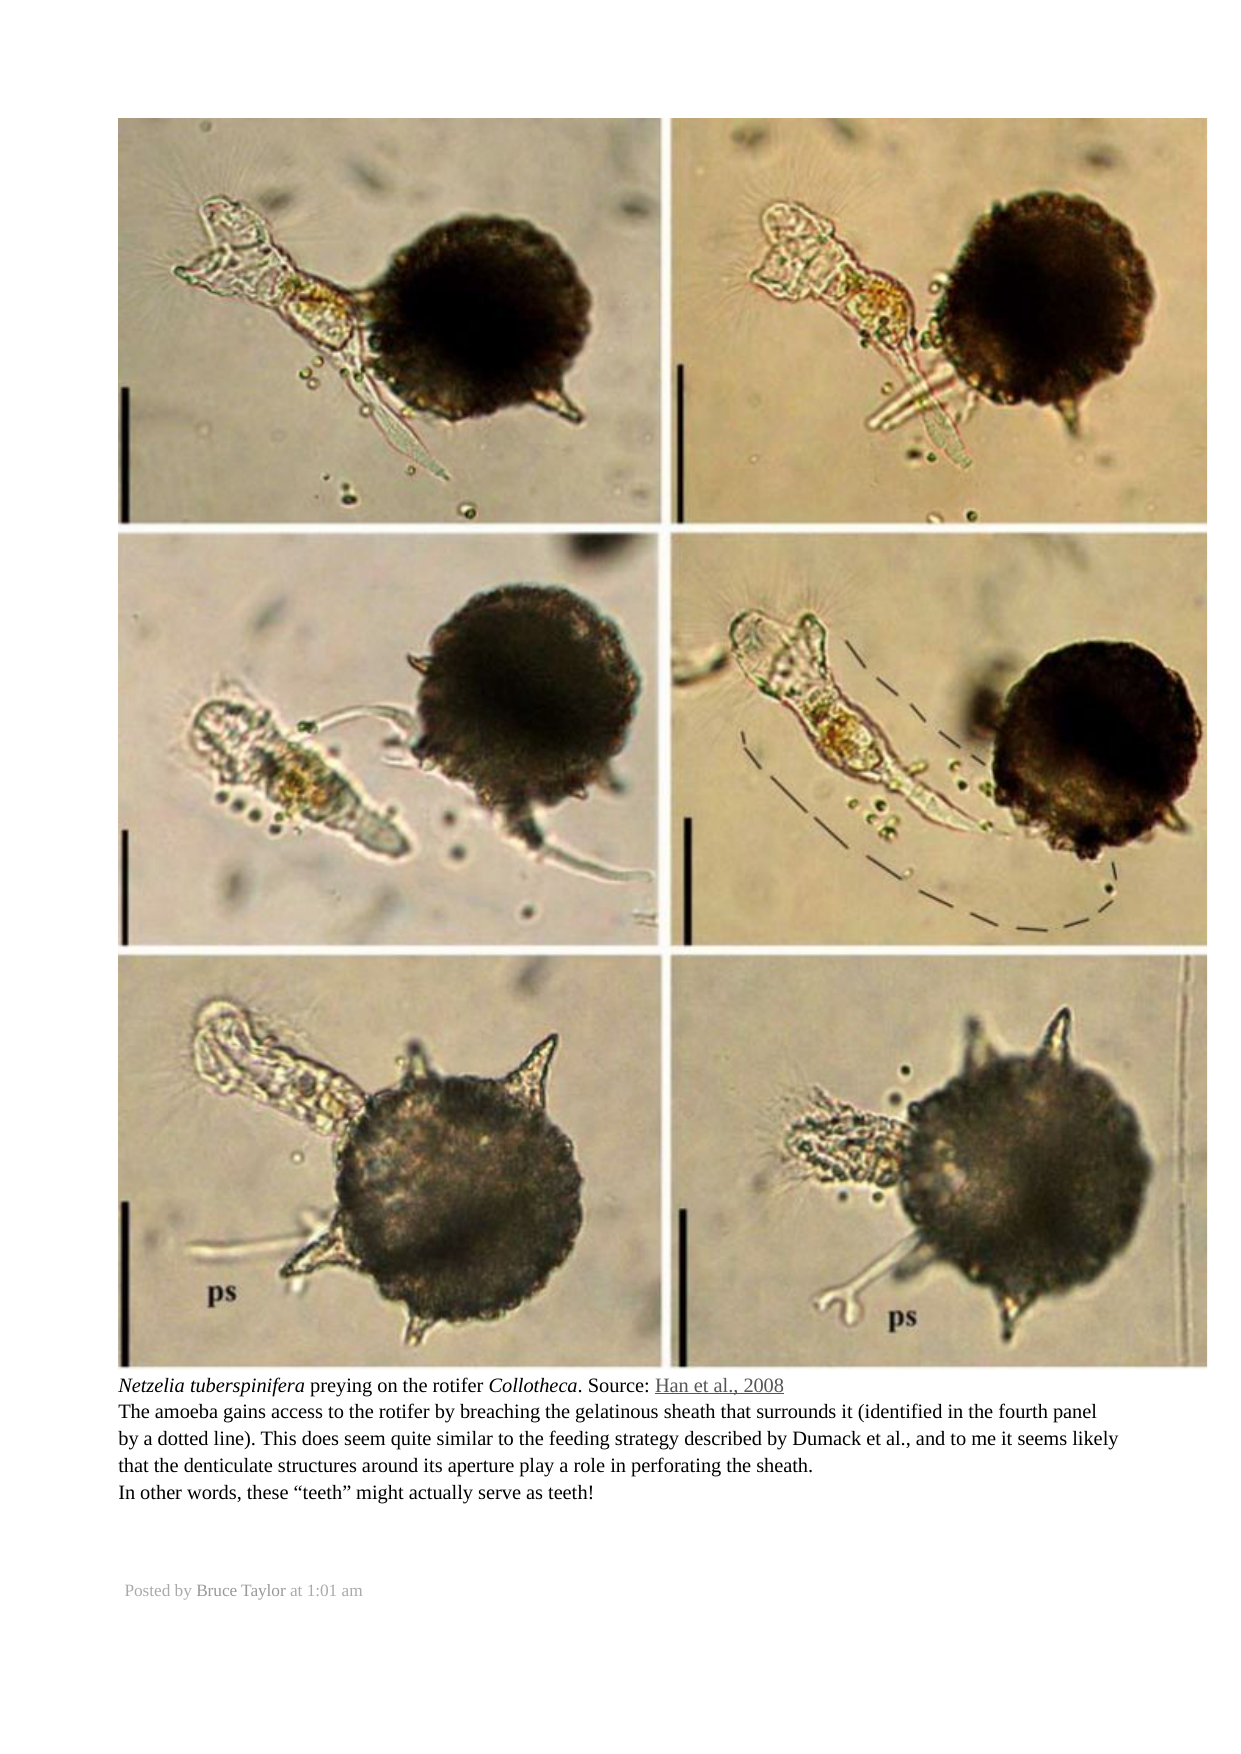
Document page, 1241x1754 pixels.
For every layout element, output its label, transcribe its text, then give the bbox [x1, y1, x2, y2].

picture [118, 118, 1208, 1370]
text The amoeba gains access to the rotifer by breaching the gelatinous sheath that surrounds it (identified in the fourth panel by a dotted line). This does seem quite similar to the feeding strategy described by Dumack et al., and to me it seems likely that the denticulate structures around its aperture play a role in perforating the sheath. [118, 1400, 1122, 1477]
text Posted by Bruce Taylor at 1:01 am [118, 1573, 1122, 1602]
text Netzelia tuberspinifera preying on the rotifer Collotheca. Source: Han et al., 2008 [118, 1370, 1122, 1396]
text In other words, these “teeth” might actually serve as teeth! [118, 1480, 1122, 1503]
